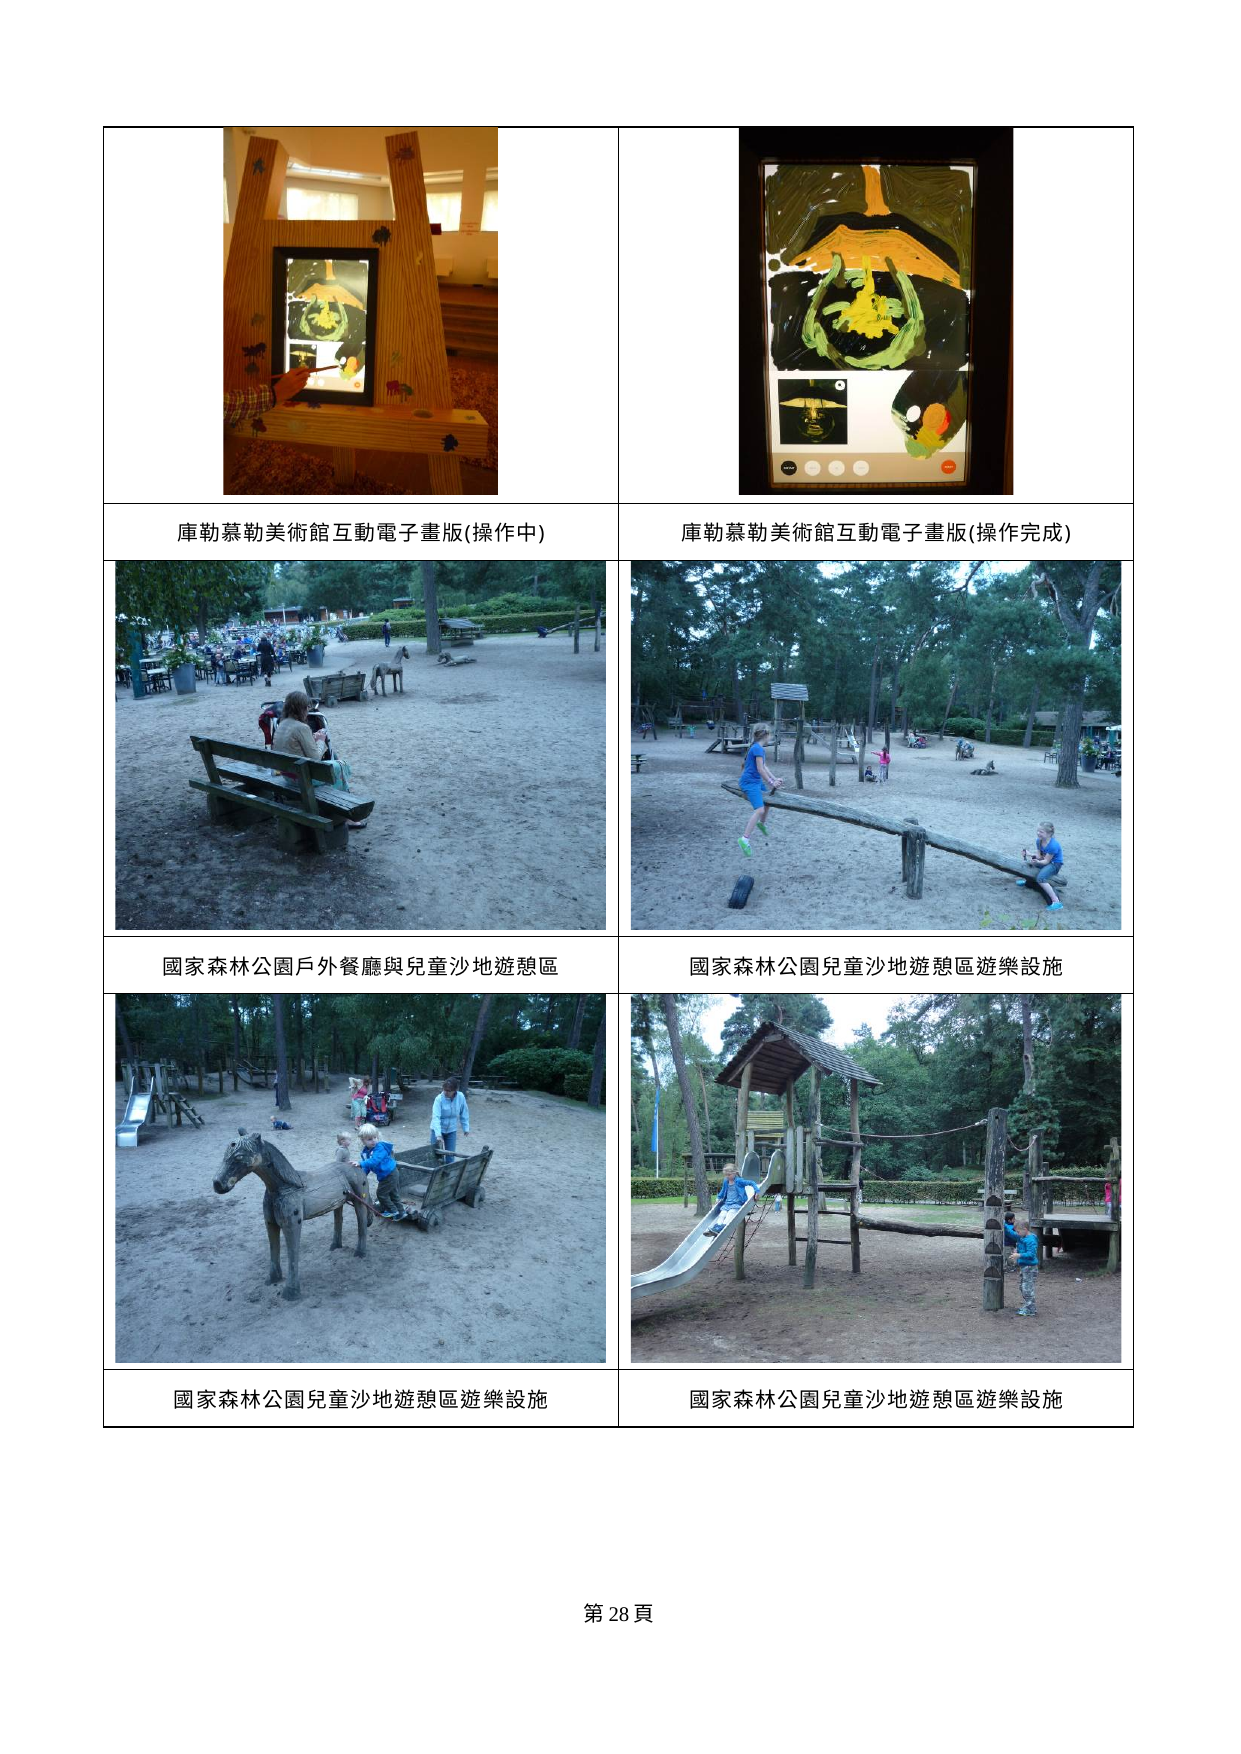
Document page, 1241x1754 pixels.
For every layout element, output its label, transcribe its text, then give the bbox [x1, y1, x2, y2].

table_cell [619, 994, 1133, 1369]
table_cell 國家森林公園兒童沙地遊憩區遊樂設施 [619, 937, 1133, 993]
table_cell 國家森林公園兒童沙地遊憩區遊樂設施 [104, 1370, 618, 1426]
table_cell [104, 994, 618, 1369]
picture [223, 127, 498, 495]
table_cell [104, 561, 618, 936]
table_cell 庫勒慕勒美術館互動電子畫版(操作完成) [619, 504, 1133, 560]
table_cell 國家森林公園戶外餐廳與兒童沙地遊憩區 [104, 937, 618, 993]
table_cell 庫勒慕勒美術館互動電子畫版(操作中) [104, 504, 618, 560]
table_header [619, 128, 1133, 502]
picture [115, 561, 606, 930]
picture [115, 994, 606, 1363]
picture [630, 994, 1122, 1363]
table_header [104, 128, 618, 502]
table_cell 國家森林公園兒童沙地遊憩區遊樂設施 [619, 1370, 1133, 1426]
table_cell [619, 561, 1133, 936]
picture [630, 561, 1122, 930]
picture [738, 127, 1014, 495]
